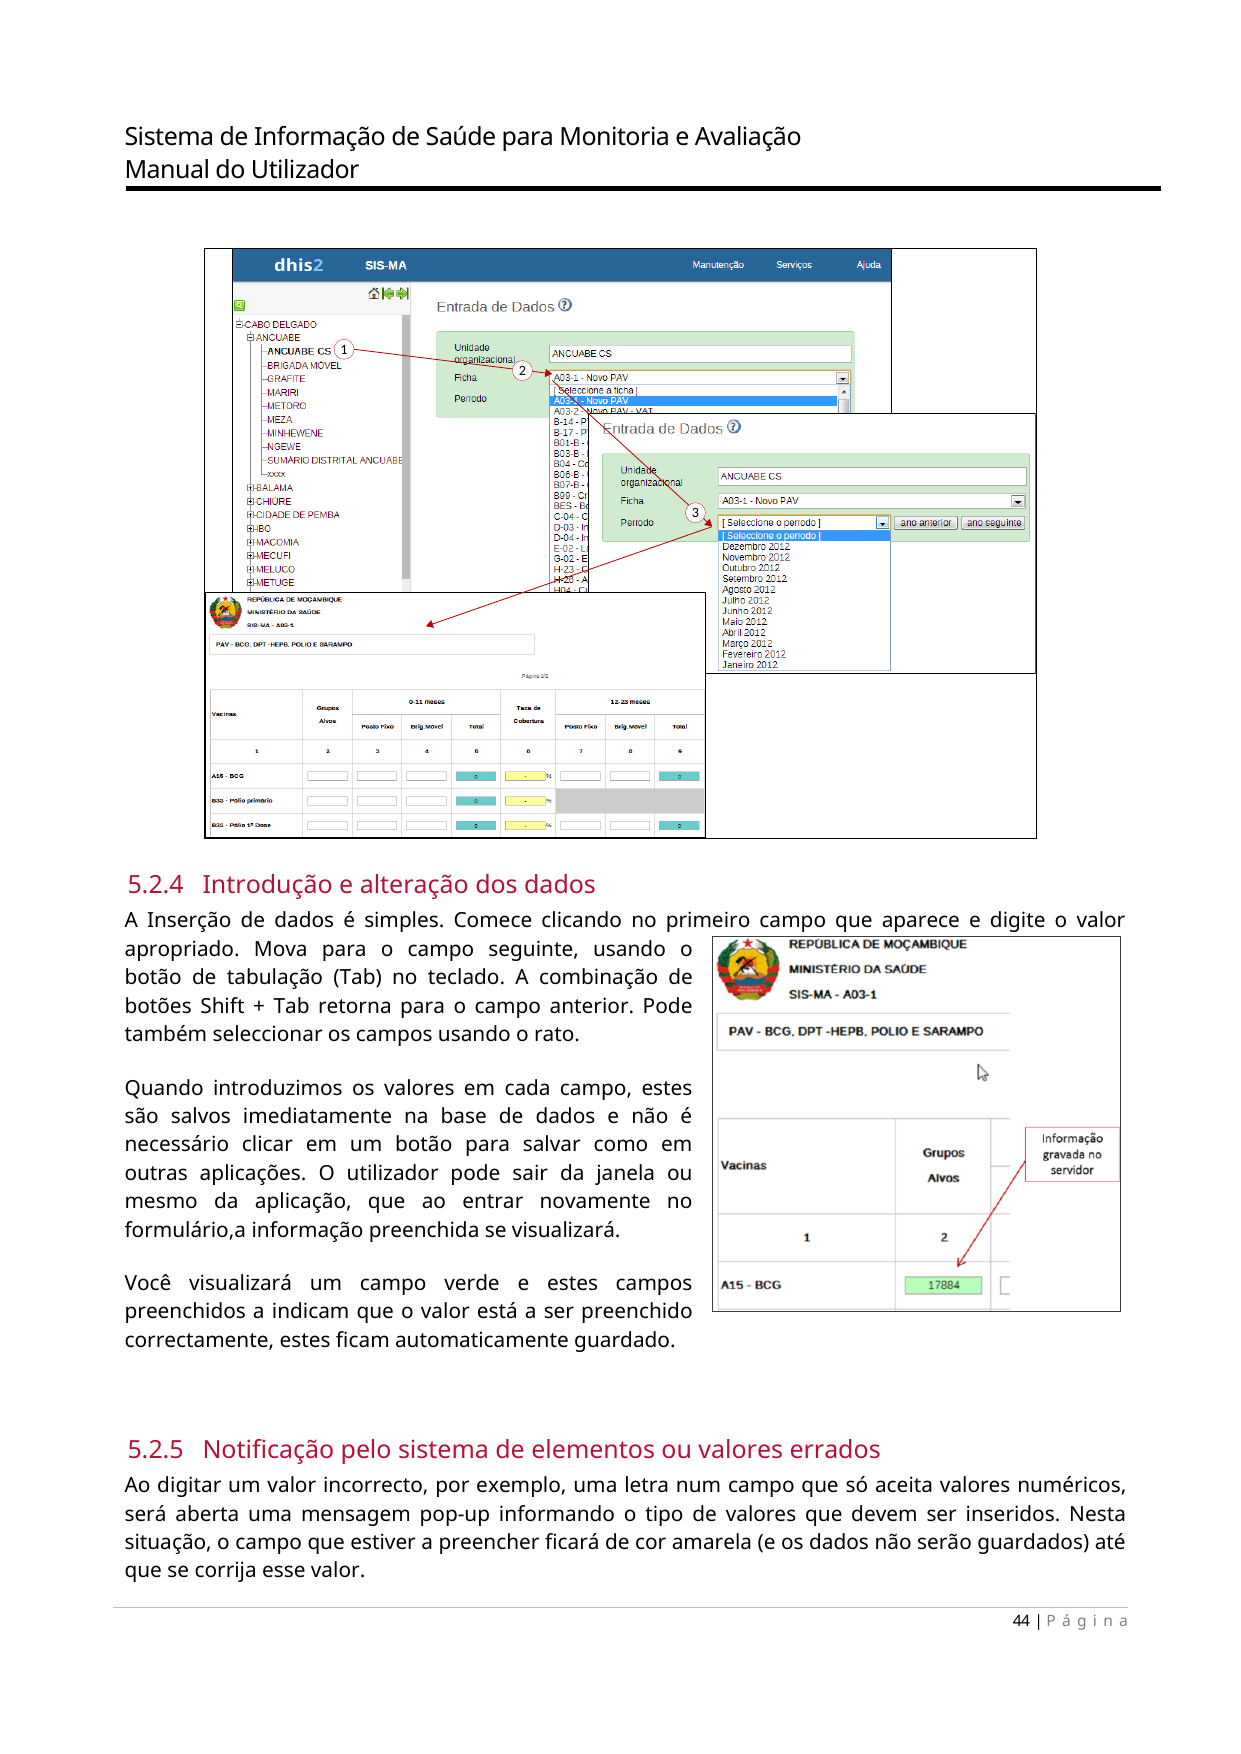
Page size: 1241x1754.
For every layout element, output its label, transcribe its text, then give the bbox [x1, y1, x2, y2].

subtitle Notificação pelo sistema de elementos ou valores errados [127, 1432, 1128, 1466]
text Ao digitar um valor incorrecto, por exemplo, uma letra num campo que só aceita valores numéricos, será aberta uma mensagem pop-up informando o tipo de valores que devem ser inseridos. Nesta situação, o campo que estiver a preencher ficará de cor amarela (e os dados não serão guardados) até que se corrija esse valor. [124, 1470, 1128, 1584]
text Quando introduzimos os valores em cada campo, estes são salvos imediatamente na base de dados e não é necessário clicar em um botão para salvar como em outras aplicações. O utilizador pode sair da janela ou mesmo da aplicação, que ao entrar novamente no formulário,a informação preenchida se visualizará. [124, 1073, 712, 1243]
subtitle Introdução e alteração dos dados [127, 867, 1128, 901]
text Você visualizará um campo verde e estes campos preenchidos a indicam que o valor está a ser preenchido correctamente, estes ficam automaticamente guardado. [124, 1268, 1128, 1353]
text A Inserção de dados é simples. Comece clicando no primeiro campo que aparece e digite o valor apropriado. Mova para o campo seguinte, usando o botão de tabulação (Tab) no teclado. A combinação de botões Shift + Tab retorna para o campo anterior. Pode também seleccionar os campos usando o rato. [124, 905, 1128, 1048]
picture [713, 937, 1120, 1311]
